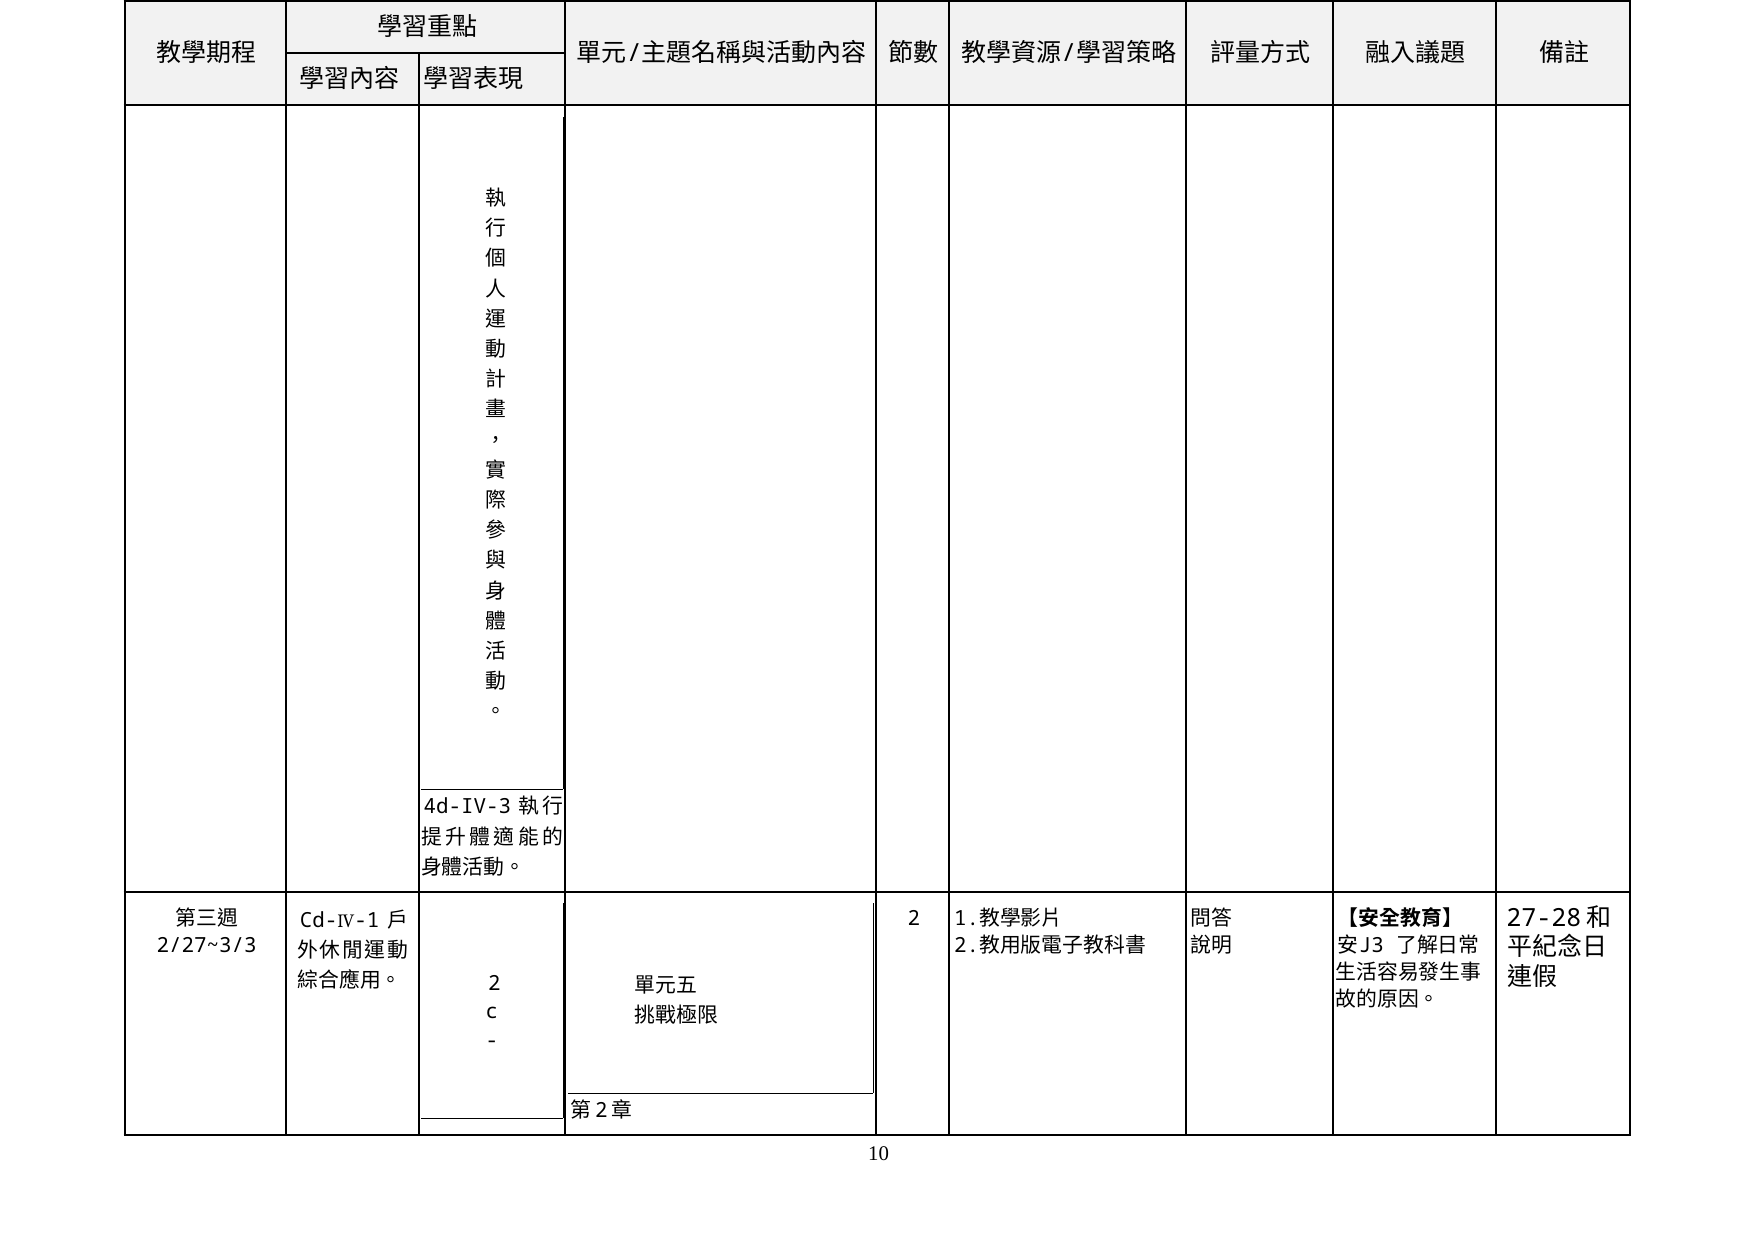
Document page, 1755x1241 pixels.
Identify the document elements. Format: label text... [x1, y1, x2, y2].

table_cell [1187, 106, 1332, 891]
table_header 教學資源/學習策略 [950, 2, 1185, 104]
table_cell 2 [877, 893, 948, 1133]
table_header 融入議題 [1334, 2, 1495, 104]
table_header 教學期程 [126, 2, 285, 104]
table_header 節數 [877, 2, 948, 104]
table_cell 問答 說明 [1187, 893, 1332, 1133]
table_cell 學習內容 [287, 54, 418, 104]
table_cell Cd-Ⅳ-1戶外休閒運動綜合應用。 [287, 893, 418, 1133]
table_cell [877, 106, 948, 891]
table_cell [1334, 106, 1495, 891]
table_header 備註 [1497, 2, 1629, 104]
table_cell [287, 106, 418, 891]
table_cell 第三週 2/27~3/3 [126, 893, 285, 1133]
table_cell [566, 106, 875, 891]
table_cell [126, 106, 285, 891]
table_cell [1497, 106, 1629, 891]
table_cell 1.教學影片 2.教用版電子教科書 [950, 893, 1185, 1133]
table_cell [950, 106, 1185, 891]
table_header 單元/主題名稱與活動內容 [566, 2, 875, 104]
table_cell 2c- [420, 893, 564, 1133]
table_cell 學習表現 [420, 54, 564, 104]
table_header 評量方式 [1187, 2, 1332, 104]
table_header 學習重點 [287, 2, 564, 52]
table_cell 【安全教育】 安J3 了解日常生活容易發生事故的原因。 [1334, 893, 1495, 1133]
table_cell 執行個人運動計畫，實際參與身體活動。 4d-IV-3執行提升體適能的身體活動。 [420, 106, 564, 891]
table_cell 27-28和平紀念日連假 [1497, 893, 1629, 1133]
table_cell 單元五 挑戰極限 第2章 [566, 893, 875, 1133]
